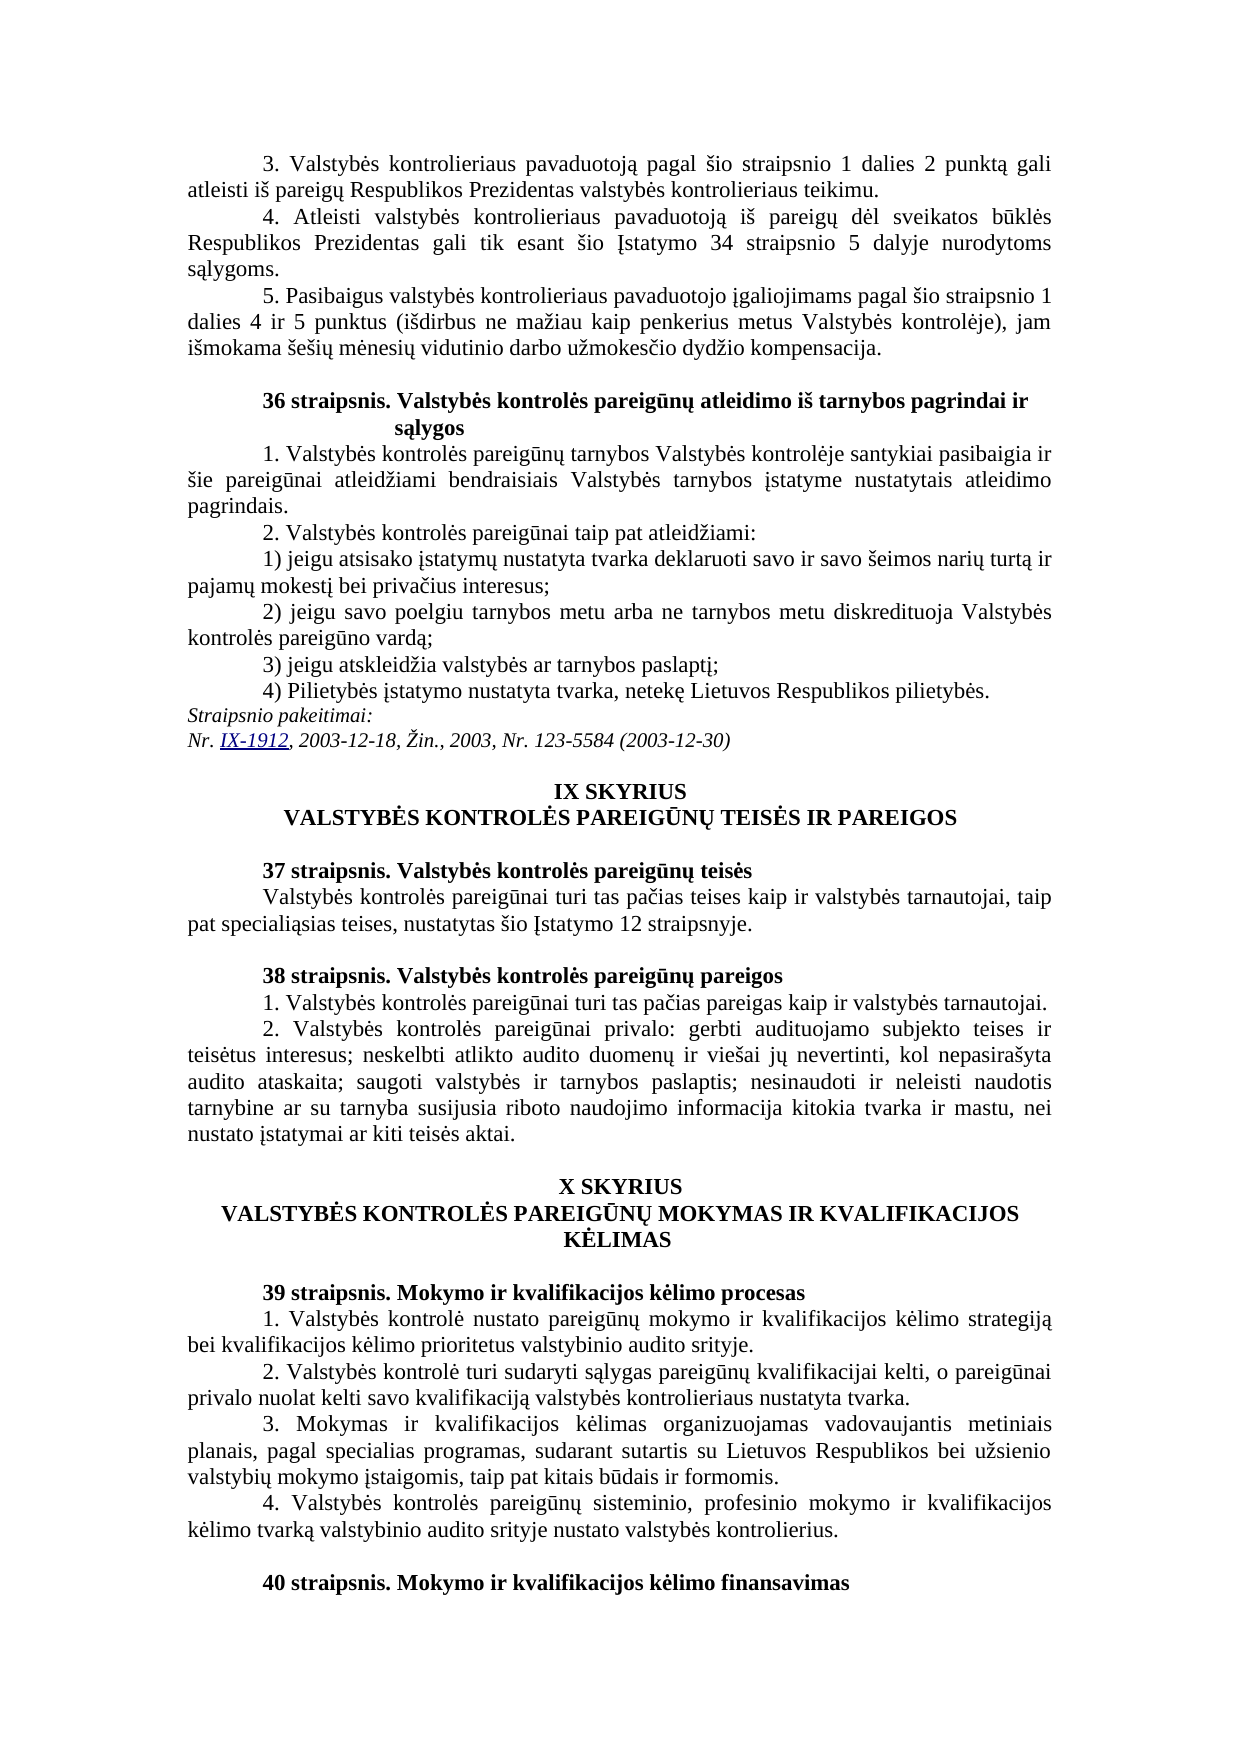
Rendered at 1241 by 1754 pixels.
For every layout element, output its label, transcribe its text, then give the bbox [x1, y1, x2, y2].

text Valstybės kontrolės pareigūnai turi tas pačias teises kaip ir valstybės tarnautojai, taip pat specialiąsias teises, nustatytas šio Įstatymo 12 straipsnyje. [187, 883, 1053, 936]
text 4. Atleisti valstybės kontrolieriaus pavaduotoją iš pareigų dėl sveikatos būklės Respublikos Prezidentas gali tik esant šio Įstatymo 34 straipsnio 5 dalyje nurodytoms sąlygoms. [187, 203, 1053, 282]
text sąlygos [394, 413, 1053, 440]
text 3) jeigu atskleidžia valstybės ar tarnybos paslaptį; [187, 651, 1053, 677]
text Nr. IX-1912, 2003-12-18, Žin., 2003, Nr. 123-5584 (2003-12-30) [187, 727, 1053, 752]
text 1. Valstybės kontrolės pareigūnų tarnybos Valstybės kontrolėje santykiai pasibaigia ir šie pareigūnai atleidžiami bendraisiais Valstybės tarnybos įstatyme nustatytais atleidimo pagrindais. [187, 440, 1053, 519]
text 2. Valstybės kontrolės pareigūnai taip pat atleidžiami: [187, 519, 1053, 545]
text 1. Valstybės kontrolės pareigūnai turi tas pačias pareigas kaip ir valstybės tarnautojai. [187, 989, 1053, 1015]
text 4. Valstybės kontrolės pareigūnų sisteminio, profesinio mokymo ir kvalifikacijos kėlimo tvarką valstybinio audito srityje nustato valstybės kontrolierius. [187, 1489, 1053, 1542]
text 38 straipsnis. Valstybės kontrolės pareigūnų pareigos [187, 962, 1053, 989]
text X SKYRIUS [187, 1173, 1053, 1199]
text VALSTYBĖS KONTROLĖS PAREIGŪNŲ TEISĖS IR PAREIGOS [187, 804, 1053, 831]
subtitle IX SKYRIUS [187, 778, 1053, 804]
text 3. Valstybės kontrolieriaus pavaduotoją pagal šio straipsnio 1 dalies 2 punktą gali atleisti iš pareigų Respublikos Prezidentas valstybės kontrolieriaus teikimu. [187, 150, 1053, 203]
text Straipsnio pakeitimai: [187, 703, 1053, 727]
text VALSTYBĖS KONTROLĖS PAREIGŪNŲ MOKYMAS IR KVALIFIKACIJOS KĖLIMAS [187, 1199, 1053, 1252]
text 39 straipsnis. Mokymo ir kvalifikacijos kėlimo procesas [187, 1279, 1053, 1305]
text 1. Valstybės kontrolė nustato pareigūnų mokymo ir kvalifikacijos kėlimo strategiją bei kvalifikacijos kėlimo prioritetus valstybinio audito srityje. [187, 1305, 1053, 1358]
text 36 straipsnis. Valstybės kontrolės pareigūnų atleidimo iš tarnybos pagrindai ir [262, 387, 1053, 413]
text 2) jeigu savo poelgiu tarnybos metu arba ne tarnybos metu diskredituoja Valstybės kontrolės pareigūno vardą; [187, 598, 1053, 651]
text 37 straipsnis. Valstybės kontrolės pareigūnų teisės [187, 857, 1053, 883]
text 2. Valstybės kontrolė turi sudaryti sąlygas pareigūnų kvalifikacijai kelti, o pareigūnai privalo nuolat kelti savo kvalifikaciją valstybės kontrolieriaus nustatyta tvarka. [187, 1358, 1053, 1410]
text 4) Pilietybės įstatymo nustatyta tvarka, netekę Lietuvos Respublikos pilietybės. [187, 677, 1053, 703]
text 40 straipsnis. Mokymo ir kvalifikacijos kėlimo finansavimas [187, 1568, 1053, 1595]
text 3. Mokymas ir kvalifikacijos kėlimas organizuojamas vadovaujantis metiniais planais, pagal specialias programas, sudarant sutartis su Lietuvos Respublikos bei užsienio valstybių mokymo įstaigomis, taip pat kitais būdais ir formomis. [187, 1410, 1053, 1489]
text 1) jeigu atsisako įstatymų nustatyta tvarka deklaruoti savo ir savo šeimos narių turtą ir pajamų mokestį bei privačius interesus; [187, 545, 1053, 598]
text 5. Pasibaigus valstybės kontrolieriaus pavaduotojo įgaliojimams pagal šio straipsnio 1 dalies 4 ir 5 punktus (išdirbus ne mažiau kaip penkerius metus Valstybės kontrolėje), jam išmokama šešių mėnesių vidutinio darbo užmokesčio dydžio kompensacija. [187, 282, 1053, 361]
text 2. Valstybės kontrolės pareigūnai privalo: gerbti audituojamo subjekto teises ir teisėtus interesus; neskelbti atlikto audito duomenų ir viešai jų nevertinti, kol nepasirašyta audito ataskaita; saugoti valstybės ir tarnybos paslaptis; nesinaudoti ir neleisti naudotis tarnybine ar su tarnyba susijusia riboto naudojimo informacija kitokia tvarka ir mastu, nei nustato įstatymai ar kiti teisės aktai. [187, 1015, 1053, 1147]
